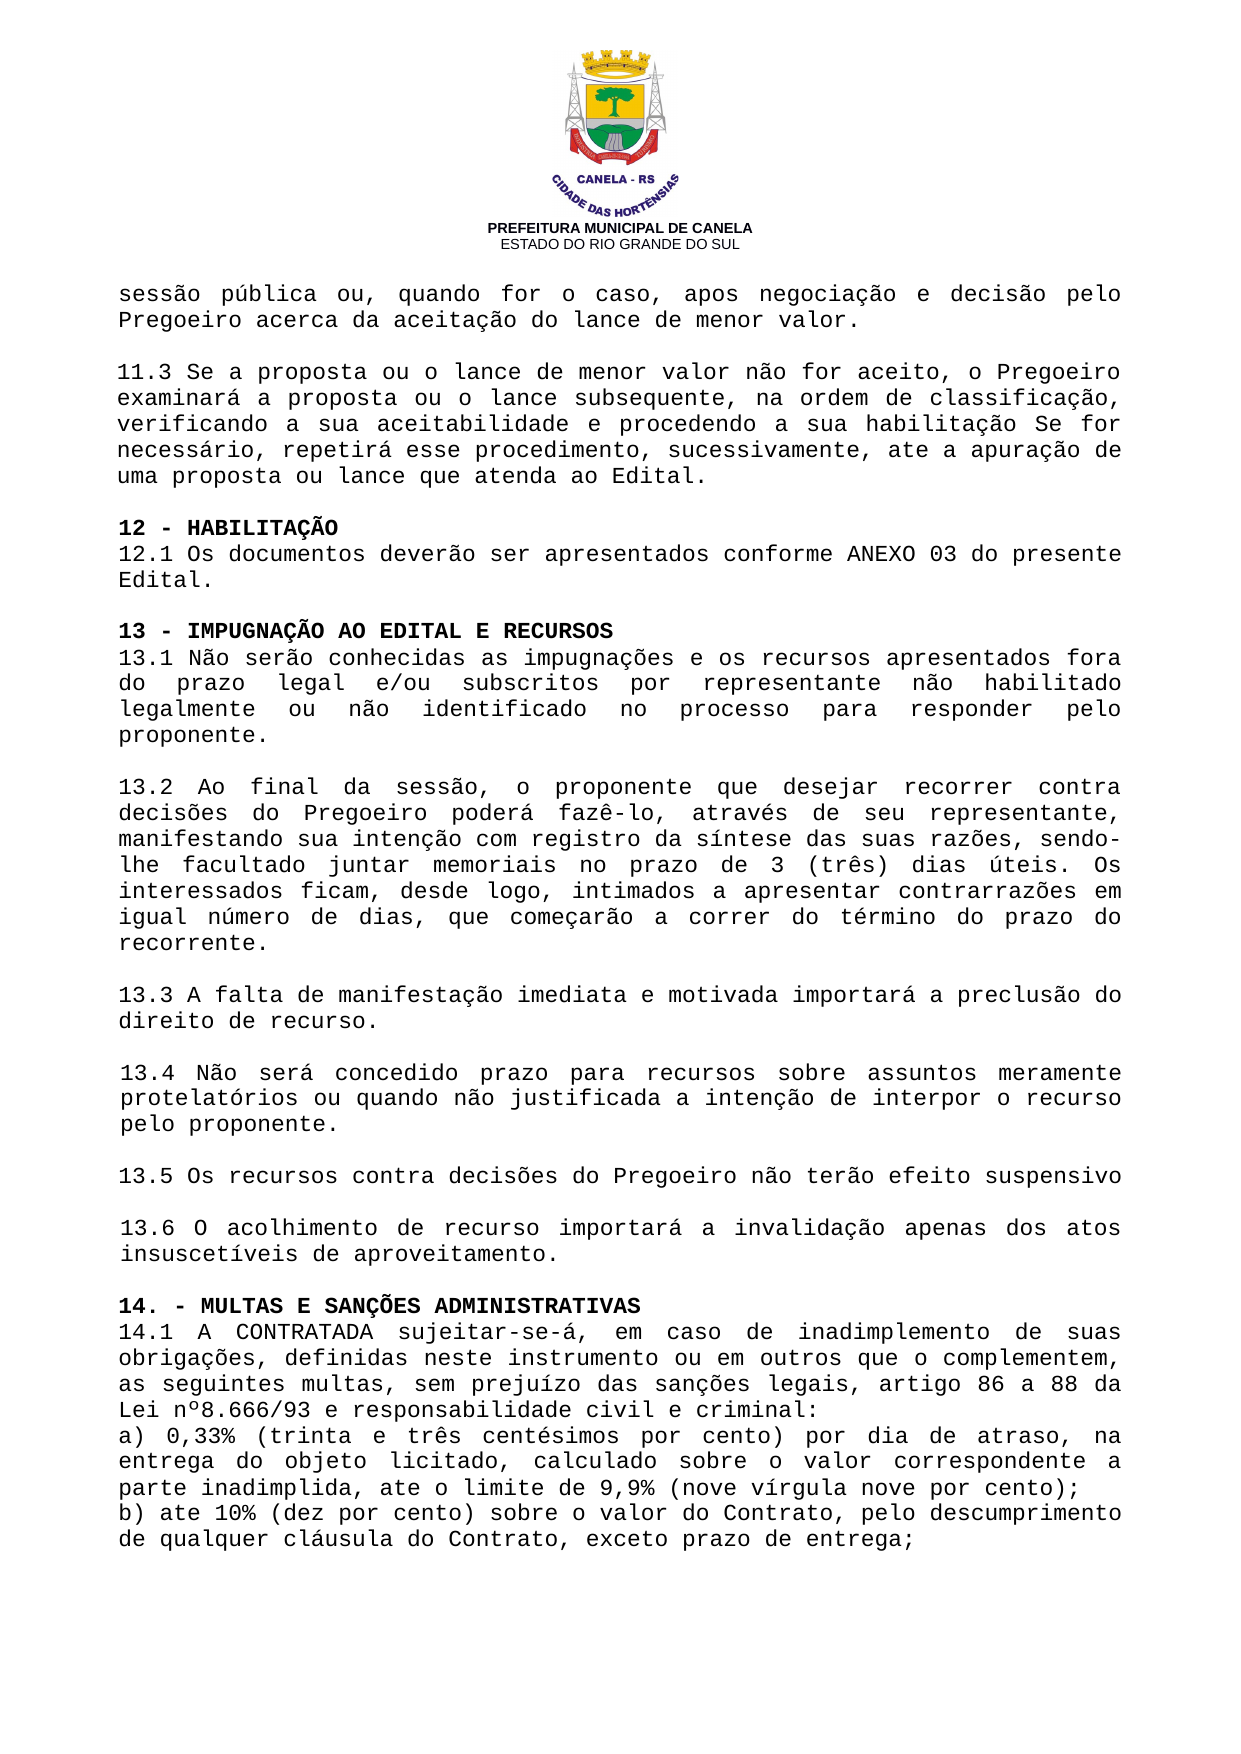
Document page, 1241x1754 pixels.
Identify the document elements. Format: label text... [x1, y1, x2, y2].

text 13.2 Ao final da sessão, o proponente que desejar recorrer contra decisões do Pregoeiro poderá fazê-lo, através de seu representante, manifestando sua intenção com registro da síntese das suas razões, sendo-lhe facultado juntar memoriais no prazo de 3 (três) dias úteis. Os interessados ficam, desde logo, intimados a apresentar contrarrazões em igual número de dias, que começarão a correr do término do prazo do recorrente. [118, 776, 1122, 957]
text 12 - HABILITAÇÃO [118, 516, 1122, 542]
picture [552, 50, 679, 217]
text b) ate 10% (dez por cento) sobre o valor do Contrato, pelo descumprimento de qualquer cláusula do Contrato, exceto prazo de entrega; [118, 1502, 1122, 1554]
text 13.1 Não serão conhecidas as impugnações e os recursos apresentados fora do prazo legal e/ou subscritos por representante não habilitado legalmente ou não identificado no processo para responder pelo proponente. [118, 646, 1122, 749]
list 14. - MULTAS E SANÇÕES ADMINISTRATIVAS [118, 1294, 1122, 1320]
list 11.3 Se a proposta ou o lance de menor valor não for aceito, o Pregoeiro examinará a proposta ou o lance subsequente, na ordem de classificação, verificando a sua aceitabilidade e procedendo a sua habilitação Se for necessário, repetirá esse procedimento, sucessivamente, ate a apuração de uma proposta ou lance que atenda ao Edital. [117, 361, 1122, 490]
text 12.1 Os documentos deverão ser apresentados conforme ANEXO 03 do presente Edital. [118, 542, 1122, 594]
text 13.3 A falta de manifestação imediata e motivada importará a preclusão do direito de recurso. [118, 983, 1122, 1035]
text a) 0,33% (trinta e três centésimos por cento) por dia de atraso, na entrega do objeto licitado, calculado sobre o valor correspondente a parte inadimplida, ate o limite de 9,9% (nove vírgula nove por cento); [118, 1424, 1122, 1502]
text sessão pública ou, quando for o caso, apos negociação e decisão pelo Pregoeiro acerca da aceitação do lance de menor valor. [118, 283, 1122, 334]
text 13.5 Os recursos contra decisões do Pregoeiro não terão efeito suspensivo [118, 1164, 1122, 1191]
text 13 - IMPUGNAÇÃO AO EDITAL E RECURSOS [118, 620, 1122, 646]
list 13.4 Não será concedido prazo para recursos sobre assuntos meramente protelatórios ou quando não justificada a intenção de interpor o recurso pelo proponente. [120, 1061, 1122, 1139]
list 13.6 O acolhimento de recurso importará a invalidação apenas dos atos insuscetíveis de aproveitamento. [120, 1216, 1122, 1268]
text 14.1 A CONTRATADA sujeitar-se-á, em caso de inadimplemento de suas obrigações, definidas neste instrumento ou em outros que o complementem, as seguintes multas, sem prejuízo das sanções legais, artigo 86 a 88 da Lei nº8.666/93 e responsabilidade civil e criminal: [118, 1320, 1122, 1424]
